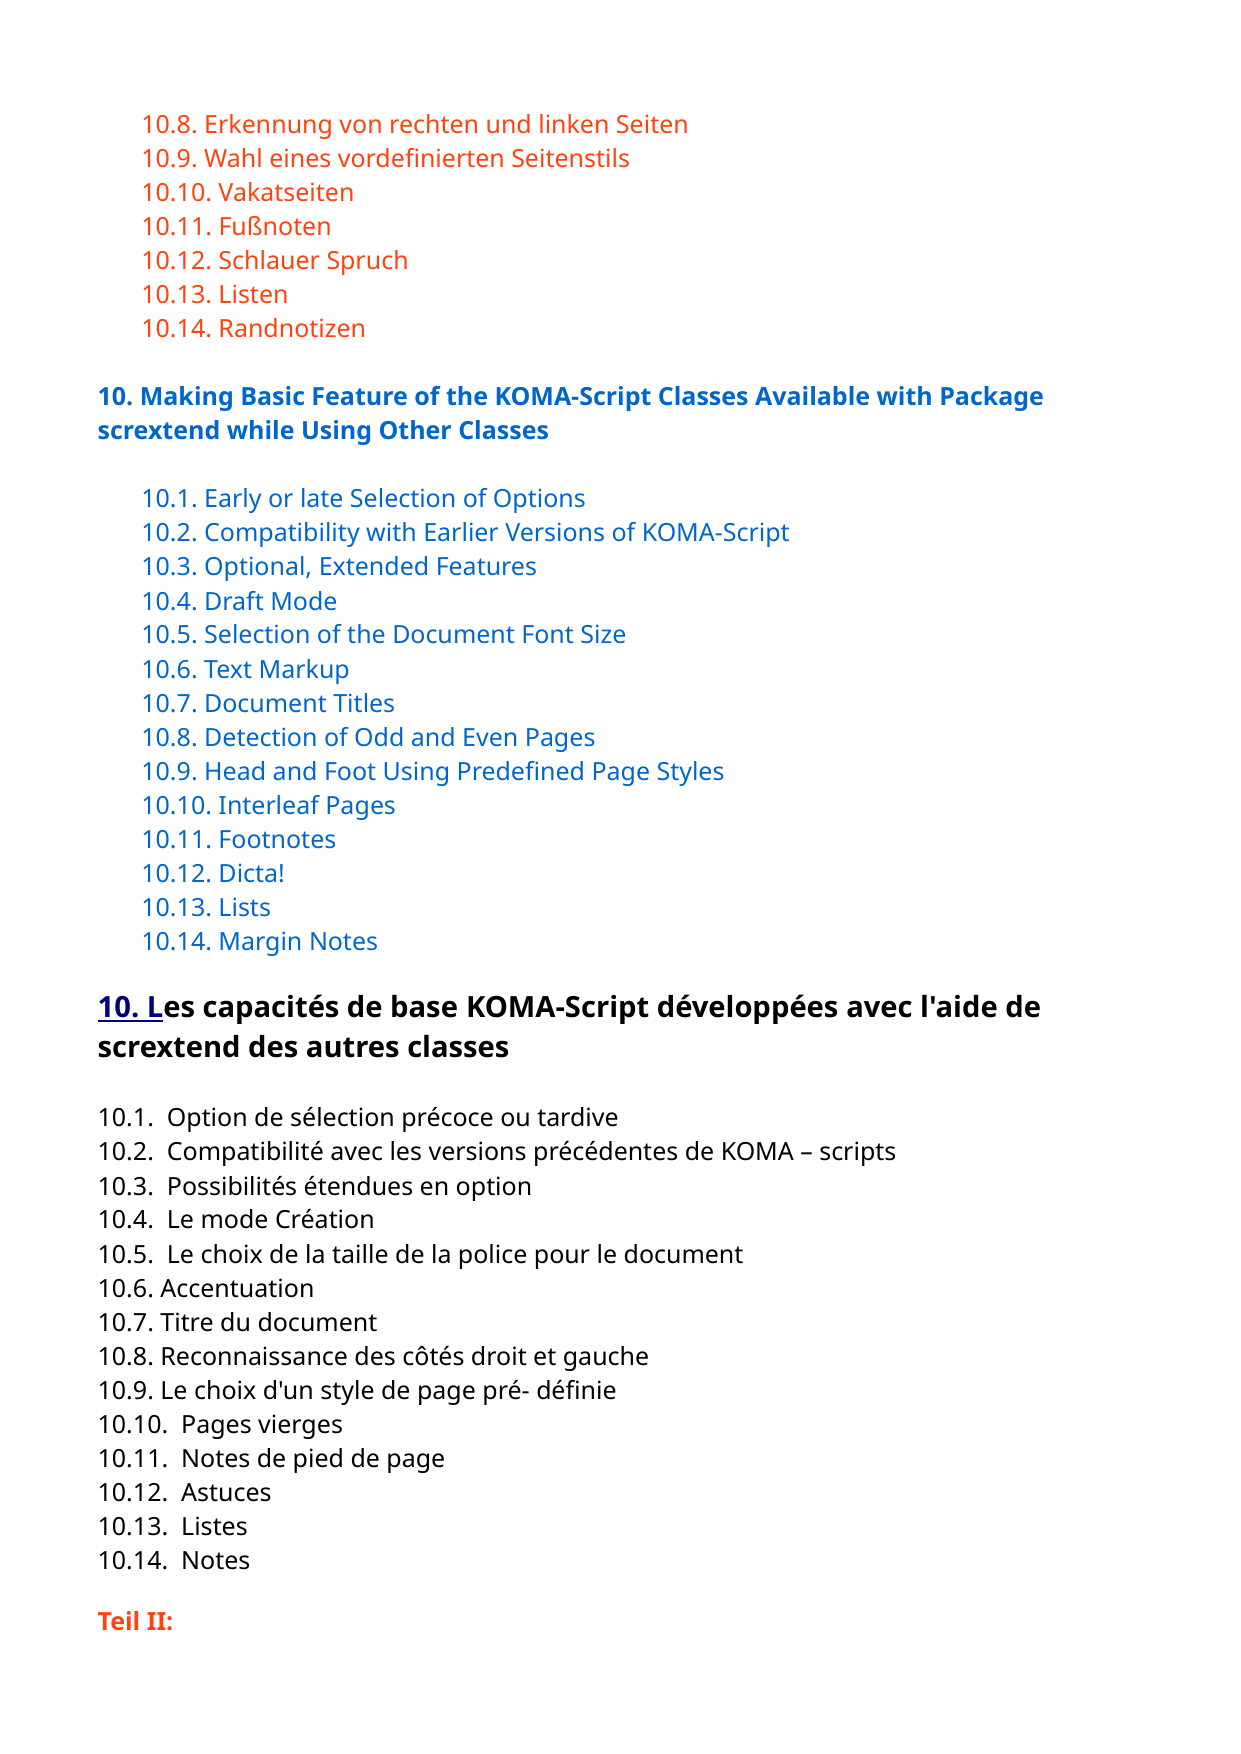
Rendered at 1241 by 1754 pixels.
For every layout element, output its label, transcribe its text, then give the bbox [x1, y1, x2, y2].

text 10.10. Pages vierges 10.11. Notes de pied de page 10.12. Astuces 10.13. Listes 10.14. Notes [97, 1407, 1172, 1577]
text Teil II: [97, 1603, 1172, 1637]
text 10.4. Le mode Création [97, 1202, 1172, 1236]
text 10.6. Text Markup [141, 651, 1172, 685]
text 10.3. Possibilités étendues en option [97, 1168, 1172, 1202]
text 10.2. Compatibility with Earlier Versions of KOMA-Script [141, 515, 1172, 549]
text 10.3. Optional, Extended Features [141, 549, 1172, 583]
text 10.4. Draft Mode [141, 583, 1172, 617]
text 10.9. Wahl eines vordefinierten Seitenstils [141, 140, 1172, 174]
text 10.10. Vakatseiten [141, 174, 1172, 208]
text 10.9. Head and Foot Using Predefined Page Styles [141, 753, 1172, 787]
text 10. Les capacités de base KOMA-Script développées avec l'aide de scrextend des autres classes [97, 987, 1172, 1066]
text 10.7. Document Titles [141, 685, 1172, 719]
text 10.7. Titre du document [97, 1304, 1172, 1338]
text 10.14. Randnotizen [141, 311, 1172, 345]
text 10. Making Basic Feature of the KOMA-Script Classes Available with Package scrextend while Using Other Classes [97, 379, 1172, 447]
text 10.1. Option de sélection précoce ou tardive [97, 1100, 1172, 1134]
text 10.1. Early or late Selection of Options [141, 481, 1172, 515]
text 10.8. Reconnaissance des côtés droit et gauche [97, 1338, 1172, 1372]
text 10.13. Listen [141, 277, 1172, 311]
text 10.6. Accentuation [97, 1270, 1172, 1304]
text 10.8. Detection of Odd and Even Pages [141, 719, 1172, 753]
text 10.13. Lists [141, 890, 1172, 924]
text 10.11. Footnotes [141, 822, 1172, 856]
text 10.14. Margin Notes [141, 924, 1172, 958]
text 10.2. Compatibilité avec les versions précédentes de KOMA – scripts [97, 1134, 1172, 1168]
text 10.11. Fußnoten [141, 208, 1172, 242]
text 10.10. Interleaf Pages [141, 787, 1172, 822]
text 10.5. Le choix de la taille de la police pour le document [97, 1236, 1172, 1270]
text 10.5. Selection of the Document Font Size [141, 617, 1172, 651]
text 10.9. Le choix d'un style de page pré- définie [97, 1372, 1172, 1407]
text 10.12. Dicta! [141, 856, 1172, 890]
text 10.8. Erkennung von rechten und linken Seiten [141, 106, 1172, 140]
text 10.12. Schlauer Spruch [141, 242, 1172, 277]
